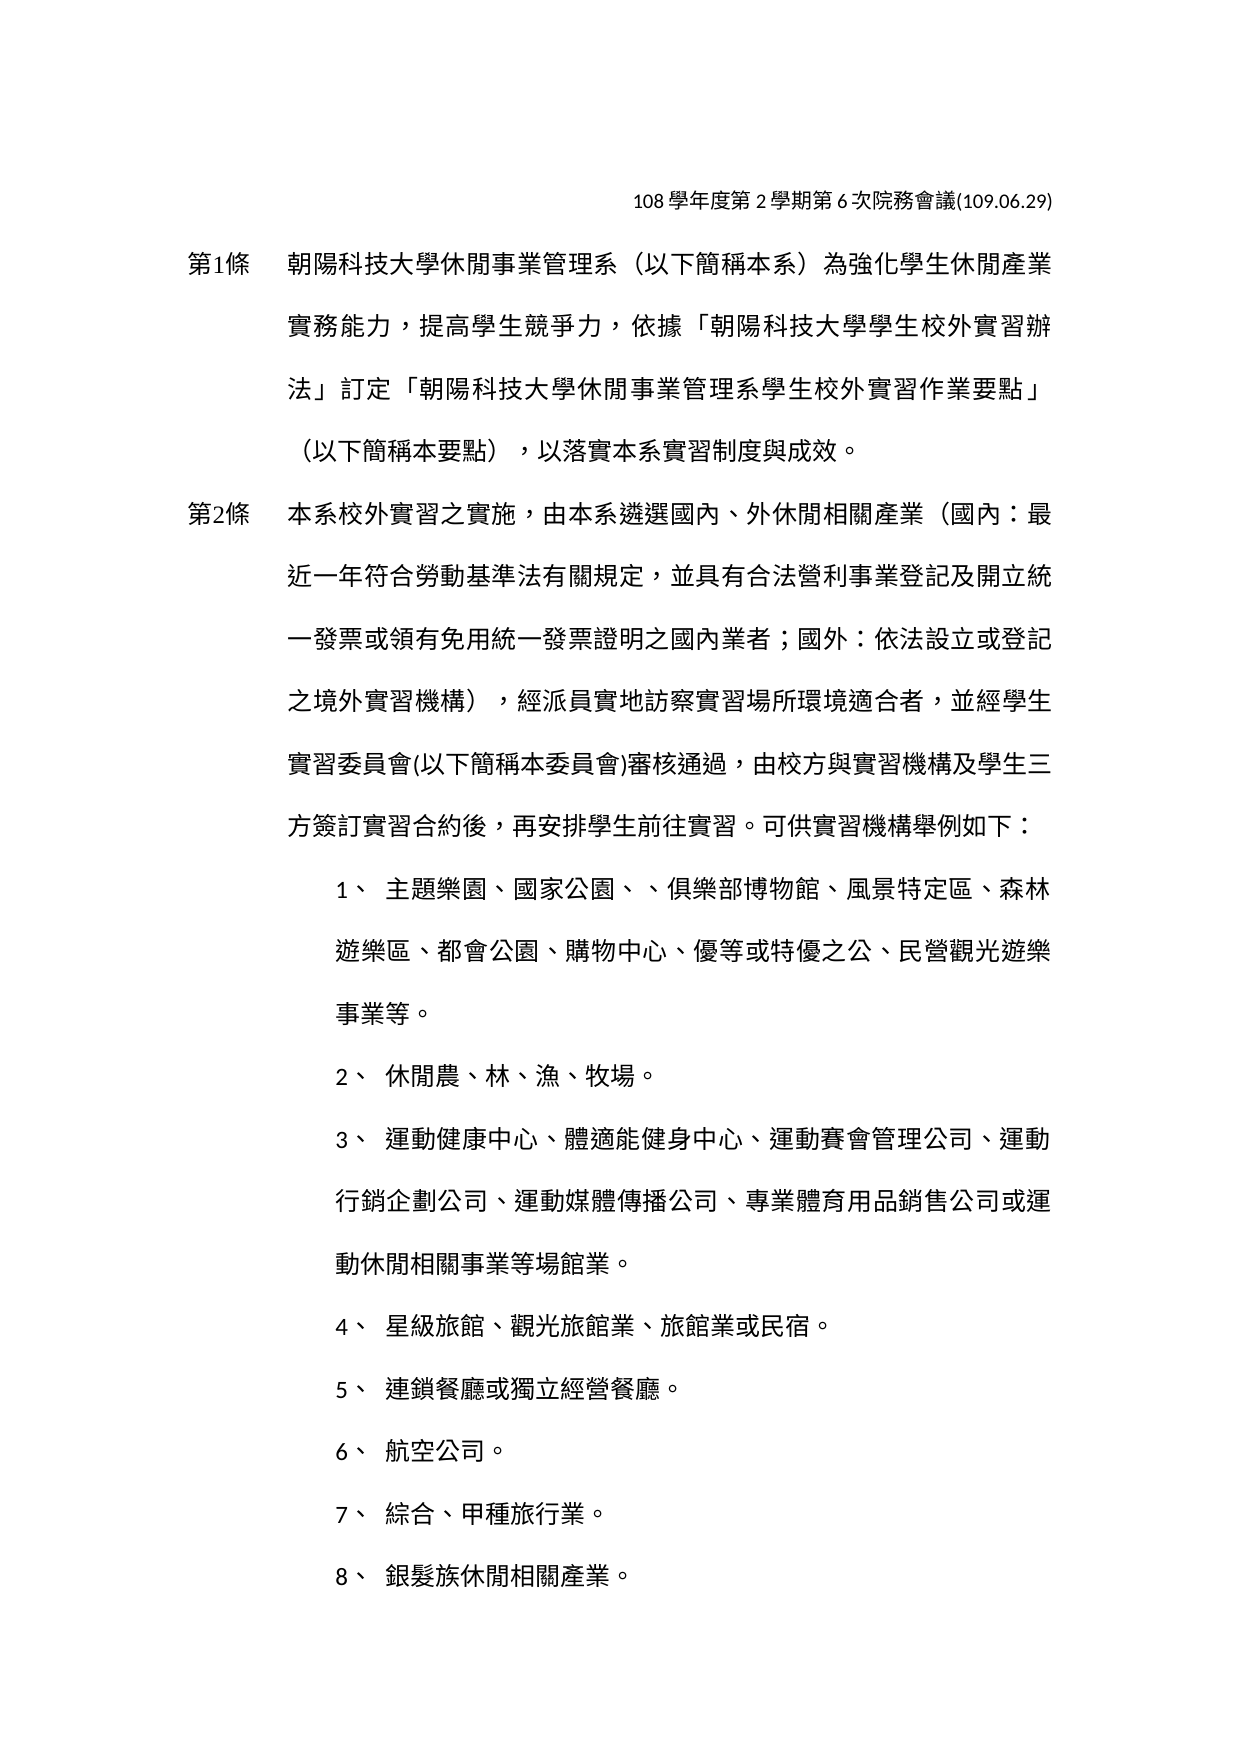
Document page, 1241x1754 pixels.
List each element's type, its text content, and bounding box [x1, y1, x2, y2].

list 運動健康中心、體適能健身中心、運動賽會管理公司、運動行銷企劃公司、運動媒體傳播公司、專業體育用品銷售公司或運動休閒相關事業等場館業。 [335, 1096, 1053, 1283]
list 本系校外實習之實施，由本系遴選國內、外休閒相關產業（國內：最近一年符合勞動基準法有關規定，並具有合法營利事業登記及開立統一發票或領有免用統一發票證明之國內業者；國外：依法設立或登記之境外實習機構），經派員實地訪察實習場所環境適合者，並經學生實習委員會(以下簡稱本委員會)審核通過，由校方與實習機構及學生三方簽訂實習合約後，再安排學生前往實習。可供實習機構舉例如下： [187, 471, 1053, 846]
list 休閒農、林、漁、牧場。 [335, 1033, 1053, 1096]
list 星級旅館、觀光旅館業、旅館業或民宿。 [335, 1283, 1053, 1346]
list 連鎖餐廳或獨立經營餐廳。 [335, 1346, 1053, 1408]
list 朝陽科技大學休閒事業管理系（以下簡稱本系）為強化學生休閒產業實務能力，提高學生競爭力，依據「朝陽科技大學學生校外實習辦法」訂定「朝陽科技大學休閒事業管理系學生校外實習作業要點」（以下簡稱本要點），以落實本系實習制度與成效。 [187, 221, 1053, 471]
list 銀髮族休閒相關產業。 [335, 1533, 1053, 1596]
list 綜合、甲種旅行業。 [335, 1471, 1053, 1533]
text 108學年度第2學期第6次院務會議(109.06.29) [187, 158, 1053, 221]
list 航空公司。 [335, 1408, 1053, 1471]
list 主題樂園、國家公園、、俱樂部博物館、風景特定區、森林遊樂區、都會公園、購物中心、優等或特優之公、民營觀光遊樂事業等。 [335, 846, 1053, 1033]
